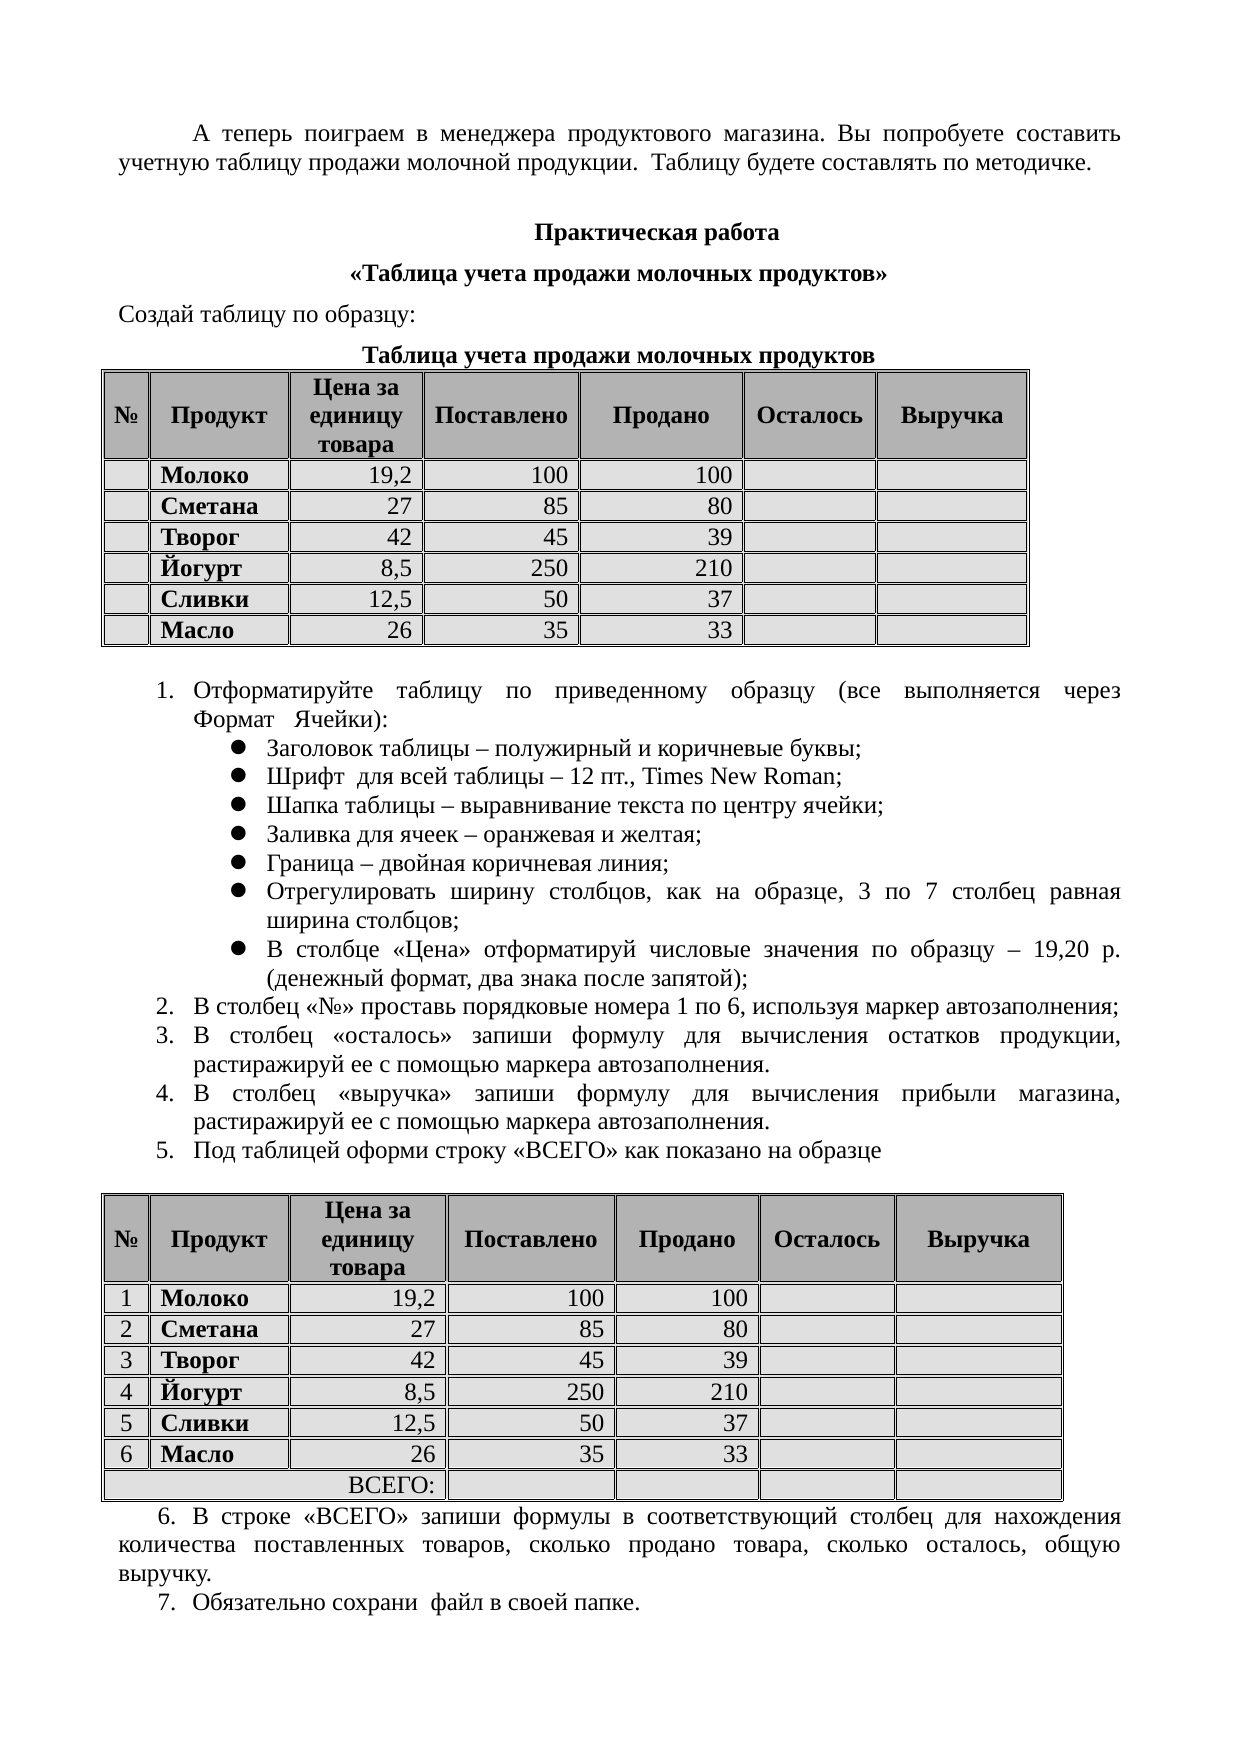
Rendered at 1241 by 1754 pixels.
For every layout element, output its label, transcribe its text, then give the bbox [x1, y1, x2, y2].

table_header № [105, 373, 148, 458]
table_header Поставлено [449, 1196, 614, 1281]
text Таблица учета продажи молочных продуктов [115, 341, 1122, 369]
table_cell 2 [105, 1316, 148, 1343]
list Граница – двойная коричневая линия; [229, 848, 1122, 876]
table_cell 5 [105, 1409, 148, 1436]
list В столбец «№» проставь порядковые номера 1 по 6, используя маркер автозаполнения; [156, 991, 1122, 1020]
table_cell [105, 492, 148, 520]
table_cell 19,2 [291, 1285, 445, 1312]
table_cell 39 [581, 523, 742, 551]
table_cell [761, 1378, 894, 1405]
table_cell [745, 461, 875, 489]
table_cell 100 [581, 461, 742, 489]
table_cell [745, 585, 875, 613]
table_cell [897, 1409, 1061, 1436]
list Заголовок таблицы – полужирный и коричневые буквы; [229, 733, 1122, 761]
table_cell Молоко [151, 461, 288, 489]
table_cell Масло [151, 1440, 288, 1467]
table_header Осталось [761, 1196, 894, 1281]
table_cell [745, 523, 875, 551]
table_cell 8,5 [291, 554, 422, 582]
table_cell [897, 1440, 1061, 1467]
table_cell 210 [581, 554, 742, 582]
table_cell 45 [449, 1347, 614, 1374]
table_cell 50 [425, 585, 578, 613]
table_header Цена за единицу товара [291, 1196, 445, 1281]
text «Таблица учета продажи молочных продуктов» [115, 258, 1122, 287]
table_cell [897, 1347, 1061, 1374]
table_cell 27 [291, 492, 422, 520]
table_cell 35 [425, 616, 578, 644]
table_cell [105, 585, 148, 613]
table_cell 12,5 [291, 1409, 445, 1436]
table_header Цена за единицу товара [291, 373, 422, 458]
table_cell [761, 1471, 894, 1498]
table_cell 42 [291, 1347, 445, 1374]
table_cell [897, 1285, 1061, 1312]
table_cell 39 [617, 1347, 758, 1374]
table_cell [105, 461, 148, 489]
list В столбце «Цена» отформатируй числовые значения по образцу – 19,20 р. (денежный формат, два знака после запятой); [229, 934, 1122, 991]
table_cell [761, 1316, 894, 1343]
table_cell 19,2 [291, 461, 422, 489]
list Заливка для ячеек – оранжевая и желтая; [229, 819, 1122, 848]
table_cell 26 [291, 1440, 445, 1467]
table_cell 80 [581, 492, 742, 520]
table_cell Сметана [151, 1316, 288, 1343]
table_cell [897, 1316, 1061, 1343]
table_header Продукт [151, 373, 288, 458]
list В столбец «осталось» запиши формулу для вычисления остатков продукции, растиражируй ее с помощью маркера автозаполнения. [156, 1020, 1122, 1078]
table_header Выручка [897, 1196, 1061, 1281]
table_cell 85 [425, 492, 578, 520]
list В столбец «выручка» запиши формулу для вычисления прибыли магазина, растиражируй ее с помощью маркера автозаполнения. [156, 1078, 1122, 1135]
table_cell [105, 554, 148, 582]
table_cell 37 [581, 585, 742, 613]
table_cell [105, 616, 148, 644]
table_cell Йогурт [151, 1378, 288, 1405]
table_header Продано [581, 373, 742, 458]
table_cell 37 [617, 1409, 758, 1436]
table_cell 33 [617, 1440, 758, 1467]
table_cell [761, 1409, 894, 1436]
table_cell [878, 523, 1026, 551]
table_header Осталось [745, 373, 875, 458]
table_header Продукт [151, 1196, 288, 1281]
table_cell Творог [151, 523, 288, 551]
table_cell [897, 1471, 1061, 1498]
table_header Продано [617, 1196, 758, 1281]
list Шрифт для всей таблицы – 12 пт., Times New Roman; [229, 761, 1122, 790]
table_cell 12,5 [291, 585, 422, 613]
table_cell 45 [425, 523, 578, 551]
table_cell 6 [105, 1440, 148, 1467]
text 7. Обязательно сохрани файл в своей папке. [118, 1587, 1122, 1616]
table_cell [878, 585, 1026, 613]
list Под таблицей оформи строку «ВСЕГО» как показано на образце [156, 1135, 1122, 1164]
table_cell 100 [449, 1285, 614, 1312]
table_cell ВСЕГО: [105, 1471, 445, 1498]
table_cell 27 [291, 1316, 445, 1343]
table_cell 80 [617, 1316, 758, 1343]
table_cell Сливки [151, 1409, 288, 1436]
table_cell 100 [425, 461, 578, 489]
table_cell Молоко [151, 1285, 288, 1312]
table_cell [878, 616, 1026, 644]
table_cell [449, 1471, 614, 1498]
table_cell Масло [151, 616, 288, 644]
table_cell [745, 554, 875, 582]
text 6. В строке «ВСЕГО» запиши формулы в соответствующий столбец для нахождения количества поставленных товаров, сколько продано товара, сколько осталось, общую выручку. [118, 1501, 1122, 1587]
list Отформатируйте таблицу по приведенному образцу (все выполняется через ФорматЯчейки): [156, 675, 1122, 733]
table_header № [105, 1196, 148, 1281]
table_cell 85 [449, 1316, 614, 1343]
table_cell [105, 523, 148, 551]
table_cell Сливки [151, 585, 288, 613]
table_cell [897, 1378, 1061, 1405]
table_cell 8,5 [291, 1378, 445, 1405]
table_cell 4 [105, 1378, 148, 1405]
table_cell 3 [105, 1347, 148, 1374]
table_cell [745, 616, 875, 644]
table_cell 26 [291, 616, 422, 644]
table_header Выручка [878, 373, 1026, 458]
table_cell [878, 492, 1026, 520]
text Практическая работа [118, 217, 1122, 246]
table_cell 50 [449, 1409, 614, 1436]
table_cell 33 [581, 616, 742, 644]
table_header Поставлено [425, 373, 578, 458]
table_cell [761, 1285, 894, 1312]
table_cell Сметана [151, 492, 288, 520]
table_cell 210 [617, 1378, 758, 1405]
table_cell [617, 1471, 758, 1498]
table_cell 42 [291, 523, 422, 551]
table_cell 250 [449, 1378, 614, 1405]
table_cell 250 [425, 554, 578, 582]
table_cell [761, 1347, 894, 1374]
table_cell 35 [449, 1440, 614, 1467]
table_cell Йогурт [151, 554, 288, 582]
table_cell [761, 1440, 894, 1467]
table_cell 100 [617, 1285, 758, 1312]
text Создай таблицу по образцу: [118, 299, 1122, 328]
table_cell [745, 492, 875, 520]
text А теперь поиграем в менеджера продуктового магазина. Вы попробуете составить учетную таблицу продажи молочной продукции. Таблицу будете составлять по методичке. [118, 118, 1122, 176]
list Отрегулировать ширину столбцов, как на образце, 3 по 7 столбец равная ширина столбцов; [229, 876, 1122, 934]
table_cell 1 [105, 1285, 148, 1312]
table_cell Творог [151, 1347, 288, 1374]
table_cell [878, 554, 1026, 582]
list Шапка таблицы – выравнивание текста по центру ячейки; [229, 790, 1122, 819]
table_cell [878, 461, 1026, 489]
